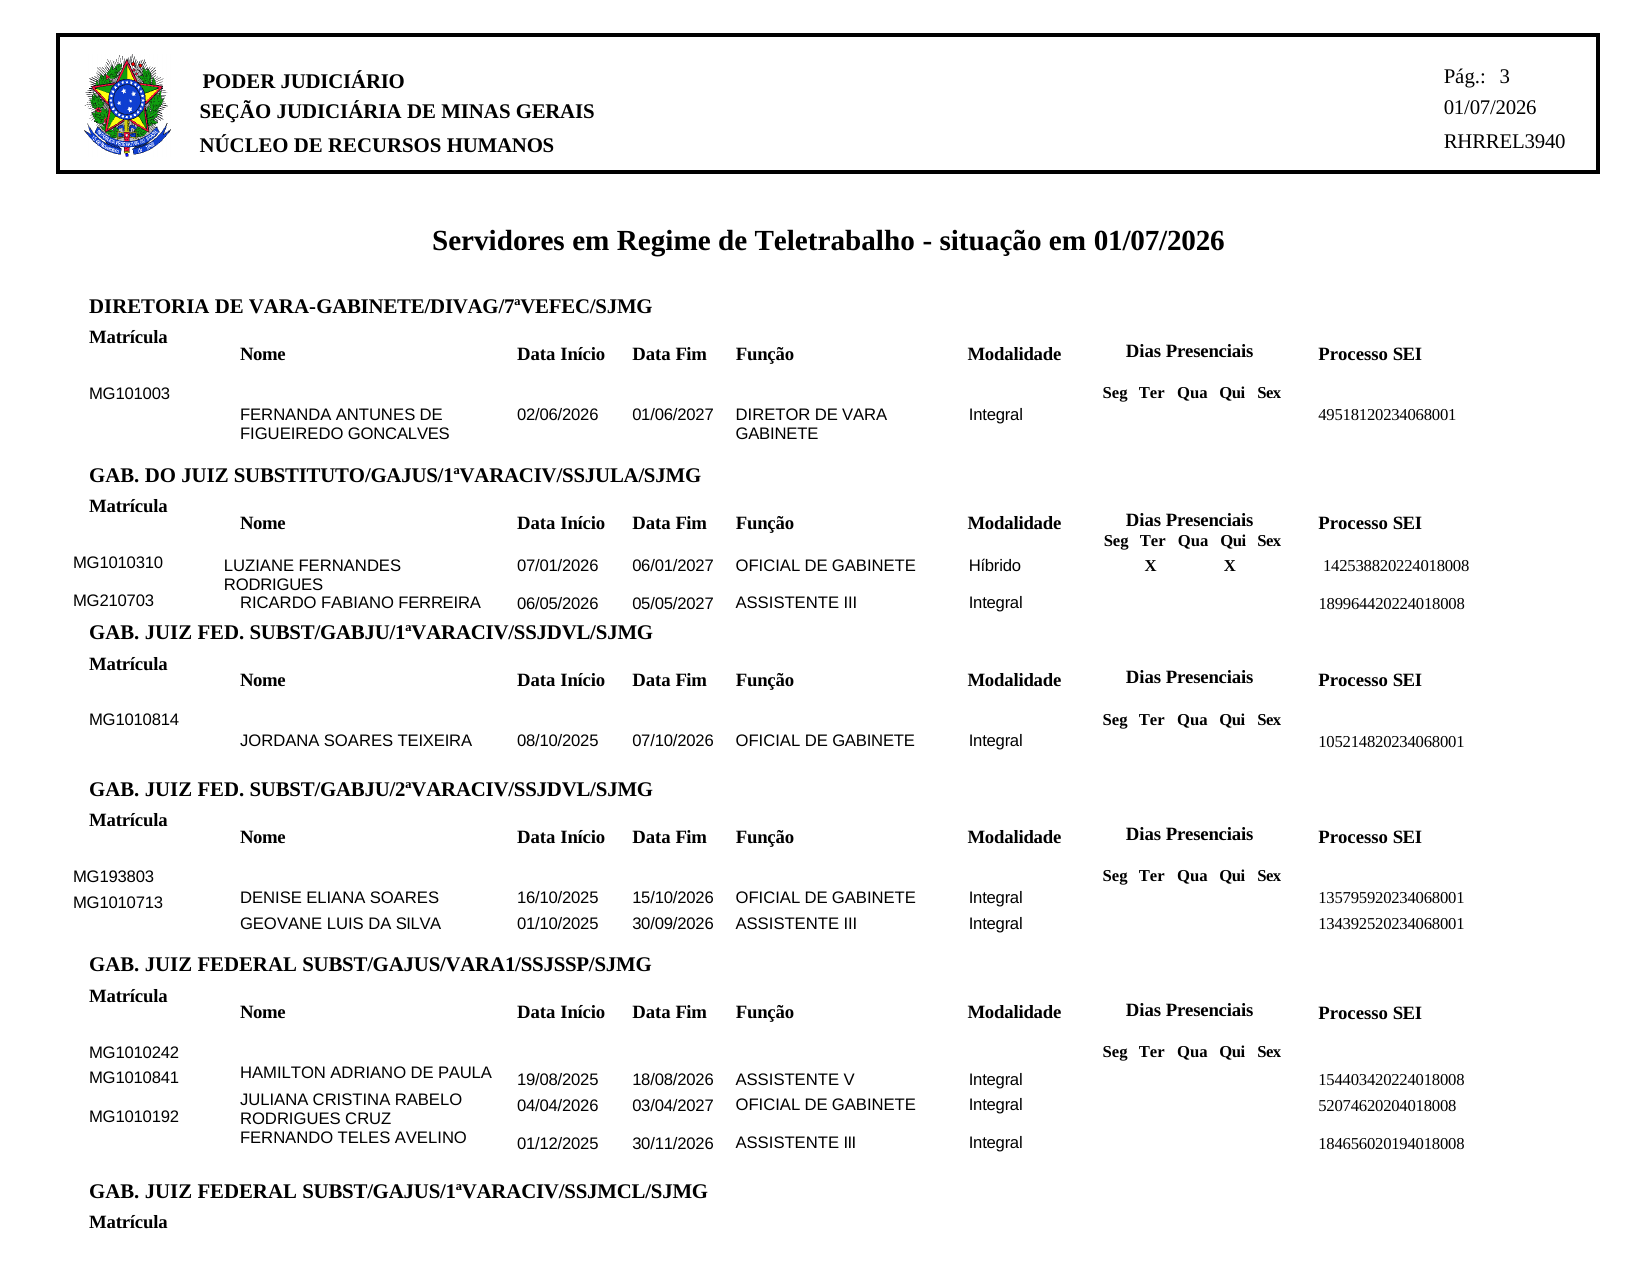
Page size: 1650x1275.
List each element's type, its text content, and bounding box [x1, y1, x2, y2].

subtitle LUZIANE FERNANDES RODRIGUES [224, 555, 418, 594]
subtitle Seg Ter Qua Qui [73, 532, 1246, 550]
text Sex [1257, 532, 1485, 550]
text Data Início [517, 520, 610, 532]
text Processo SEI [1318, 520, 1485, 532]
text 06/05/2026 [517, 593, 604, 613]
text ASSISTENTE III [735, 1133, 921, 1152]
subtitle ASSISTENTE V OFICIAL DE GABINETE [735, 1069, 917, 1114]
text 30/09/2026 [632, 914, 715, 933]
text 01/10/2025 [517, 914, 604, 933]
text JORDANA SOARES TEIXEIRA [240, 731, 478, 750]
text Matrícula [89, 817, 173, 829]
text Integral [968, 1133, 1028, 1152]
text 02/06/2026 [517, 405, 604, 424]
text Processo SEI [1318, 351, 1485, 363]
subtitle DIRETOR DE VARA GABINETE [735, 405, 892, 443]
text Data Início [517, 834, 610, 846]
text Integral [968, 731, 1028, 750]
text HAMILTON ADRIANO DE PAULA [240, 1063, 493, 1082]
text Modalidade [967, 834, 1068, 846]
text Dias Presenciais [1126, 340, 1260, 362]
text Seg Ter Qua Qui [1102, 867, 1246, 885]
subtitle X X 142538820224018008 [1144, 556, 1485, 575]
text 189964420224018008 [1318, 594, 1485, 613]
text DENISE ELIANA SOARES GEOVANE LUIS DA SILVA [240, 888, 448, 933]
text MG1010242 MG1010841 [89, 1042, 181, 1087]
text Função [736, 677, 772, 689]
text Sex [1257, 867, 1286, 885]
text 184656020194018008 [1318, 1133, 1485, 1153]
text Sex [1257, 1042, 1286, 1061]
text Matrícula [89, 503, 173, 515]
subtitle GAB. JUIZ FEDERAL SUBST/GAJUS/1ªVARACIV/SSJMCL/SJMG [89, 1179, 1485, 1203]
text 07/10/2026 [632, 731, 715, 750]
subtitle GAB. JUIZ FEDERAL SUBST/GAJUS/VARA1/SSJSSP/SJMG [89, 952, 1485, 976]
text Dias Presenciais [1126, 823, 1260, 844]
text Função [770, 677, 799, 689]
subtitle MG101003 [89, 384, 176, 403]
text Integral Integral [968, 1069, 1024, 1114]
text 134392520234068001 [1318, 914, 1485, 933]
text Função [770, 1009, 799, 1021]
subtitle GAB. JUIZ FED. SUBST/GABJU/1ªVARACIV/SSJDVL/SJMG [89, 620, 1485, 644]
text Data Fim [632, 520, 712, 532]
text Modalidade [967, 677, 1068, 689]
text Função [736, 1009, 772, 1021]
subtitle MG1010310 MG210703 [73, 553, 181, 610]
text Modalidade [967, 351, 1068, 363]
subtitle GAB. JUIZ FED. SUBST/GABJU/2ªVARACIV/SSJDVL/SJMG [89, 777, 1485, 801]
text Matrícula [89, 1219, 173, 1231]
text Dias Presenciais [1126, 999, 1260, 1020]
text Modalidade [967, 520, 1068, 532]
text Processo SEI [1318, 677, 1485, 689]
text Seg Ter Qua Qui [1102, 1042, 1246, 1061]
text JULIANA CRISTINA RABELO RODRIGUES CRUZ FERNANDO TELES AVELINO [240, 1089, 483, 1147]
text Modalidade [967, 1009, 1068, 1021]
text Data Início [517, 677, 610, 689]
text 16/10/2025 [517, 888, 604, 907]
text Seg Ter Qua Qui [1102, 710, 1246, 729]
text 05/05/2027 [632, 593, 715, 613]
subtitle FERNANDA ANTUNES DE FIGUEIREDO GONCALVES [240, 405, 456, 443]
text 08/10/2025 [517, 731, 604, 750]
text 30/11/2026 [632, 1133, 715, 1153]
text Data Fim [632, 1009, 712, 1021]
text Sex [1257, 384, 1286, 403]
text Data Início [517, 1009, 610, 1021]
text Nome [240, 677, 291, 689]
text Processo SEI [1318, 1010, 1485, 1021]
subtitle OFICIAL DE GABINETE ASSISTENTE III [735, 555, 921, 612]
text Função [736, 520, 772, 532]
text Função [736, 834, 772, 846]
text Nome [240, 1009, 291, 1021]
text Data Fim [632, 834, 712, 846]
text Matrícula [89, 661, 173, 673]
text Dias Presenciais [1126, 666, 1260, 688]
text Processo SEI [1318, 834, 1485, 846]
text 04/04/2026 [517, 1095, 604, 1114]
subtitle MG1010814 [89, 710, 185, 729]
subtitle OFICIAL DE GABINETE [735, 731, 921, 750]
text Nome [240, 520, 291, 532]
text Data Fim [632, 677, 712, 689]
text 19/08/2025 [517, 1069, 604, 1088]
text Nome [240, 351, 291, 363]
text Matrícula [89, 993, 173, 1005]
text Função [736, 351, 772, 363]
text Integral [969, 405, 1028, 424]
subtitle MG193803 MG1010713 [73, 867, 181, 912]
text 06/01/2027 [632, 555, 715, 574]
text 154403420224018008 [1318, 1069, 1485, 1089]
text Função [770, 520, 799, 532]
text Sex [1257, 710, 1286, 729]
text Integral Integral [968, 888, 1024, 933]
subtitle GAB. DO JUIZ SUBSTITUTO/GAJUS/1ªVARACIV/SSJULA/SJMG [89, 463, 1485, 487]
text Dias Presenciais [1126, 509, 1260, 531]
text Nome [240, 834, 291, 846]
text 03/04/2027 [632, 1095, 715, 1114]
text Função [770, 834, 799, 846]
subtitle DIRETORIA DE VARA-GABINETE/DIVAG/7ªVEFEC/SJMG [89, 294, 1485, 318]
text 49518120234068001 [1318, 405, 1485, 424]
text Híbrido Integral [968, 555, 1024, 612]
text 105214820234068001 [1318, 731, 1485, 751]
subtitle OFICIAL DE GABINETE ASSISTENTE III [735, 888, 921, 933]
text Data Fim [632, 351, 712, 363]
text 07/01/2026 [517, 555, 604, 574]
text Matrícula [89, 334, 173, 346]
text Seg Ter Qua Qui [1102, 384, 1246, 403]
text 135795920234068001 [1318, 888, 1485, 907]
text Data Início [517, 351, 610, 363]
text 01/12/2025 [517, 1133, 604, 1153]
text 52074620204018008 [1318, 1095, 1485, 1114]
text MG1010192 [89, 1106, 185, 1126]
text 15/10/2026 [632, 888, 715, 907]
text 01/06/2027 [632, 405, 715, 424]
subtitle RICARDO FABIANO FERREIRA [240, 594, 487, 613]
subtitle Servidores em Regime de Teletrabalho - situação em 01/07/2026 [432, 223, 1485, 257]
text 18/08/2026 [632, 1069, 715, 1088]
text Função [770, 351, 799, 363]
